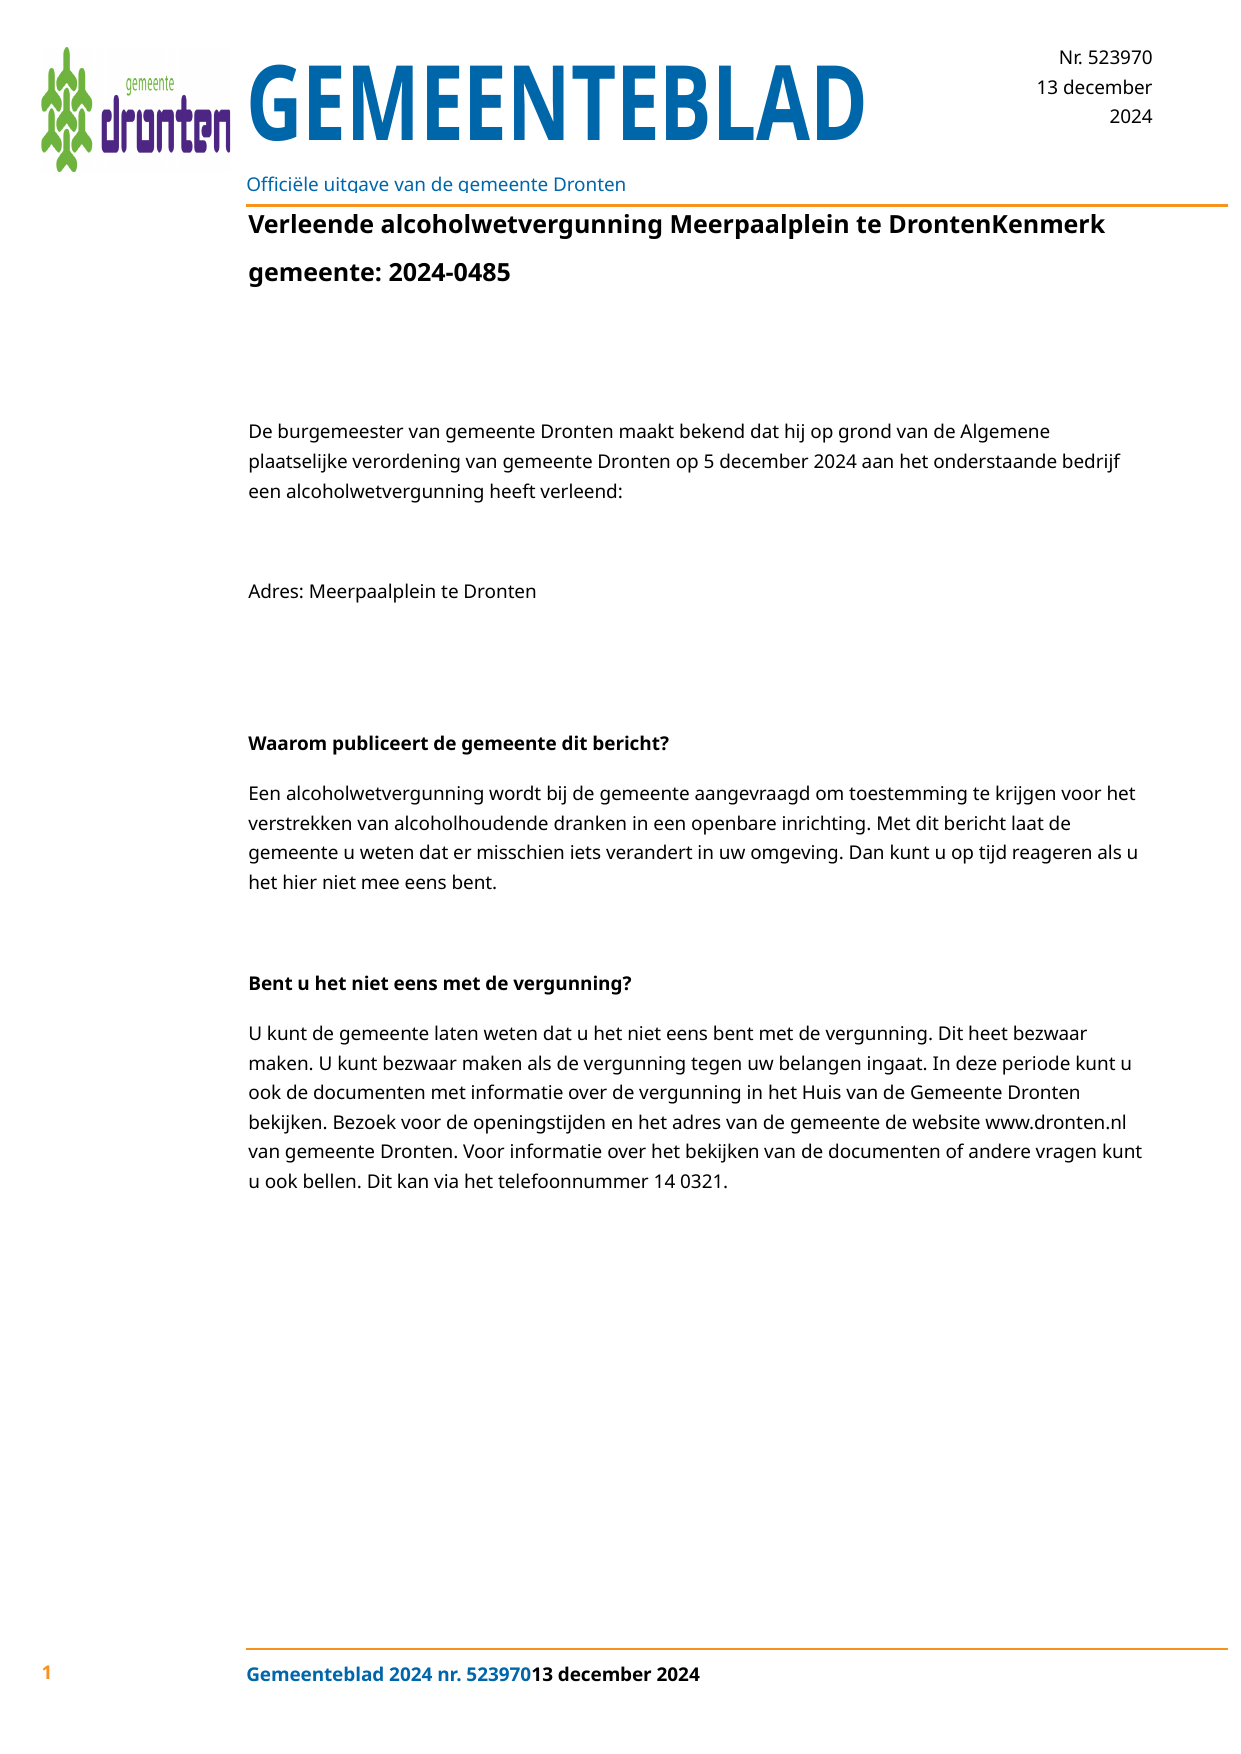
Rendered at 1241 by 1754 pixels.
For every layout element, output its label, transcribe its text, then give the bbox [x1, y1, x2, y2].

picture [41, 47, 231, 172]
text Verleende alcoholwetvergunning Meerpaalplein te DrontenKenmerk gemeente: 2024-0485 [248, 207, 1152, 288]
text U kunt de gemeente laten weten dat u het niet eens bent met de vergunning. Dit heet bezwaar maken. U kunt bezwaar maken als de vergunning tegen uw belangen ingaat. In deze periode kunt u ook de documenten met informatie over de vergunning in het Huis van de Gemeente Dronten bekijken. Bezoek voor de openingstijden en het adres van de gemeente de website www.dronten.nl van gemeente Dronten. Voor informatie over het bekijken van de documenten of andere vragen kunt u ook bellen. Dit kan via het telefoonnummer 14 0321. [248, 1020, 1152, 1194]
text Een alcoholwetvergunning wordt bij de gemeente aangevraagd om toestemming te krijgen voor het verstrekken van alcoholhoudende dranken in een openbare inrichting. Met dit bericht laat de gemeente u weten dat er misschien iets verandert in uw omgeving. Dan kunt u op tijd reageren als u het hier niet mee eens bent. [248, 780, 1152, 895]
text Bent u het niet eens met de vergunning? [248, 970, 1152, 996]
text De burgemeester van gemeente Dronten maakt bekend dat hij op grond van de Algemene plaatselijke verordening van gemeente Dronten op 5 december 2024 aan het onderstaande bedrijf een alcoholwetvergunning heeft verleend: [248, 419, 1152, 504]
text Adres: Meerpaalplein te Dronten [248, 579, 1152, 604]
text Waarom publiceert de gemeente dit bericht? [248, 730, 1152, 756]
